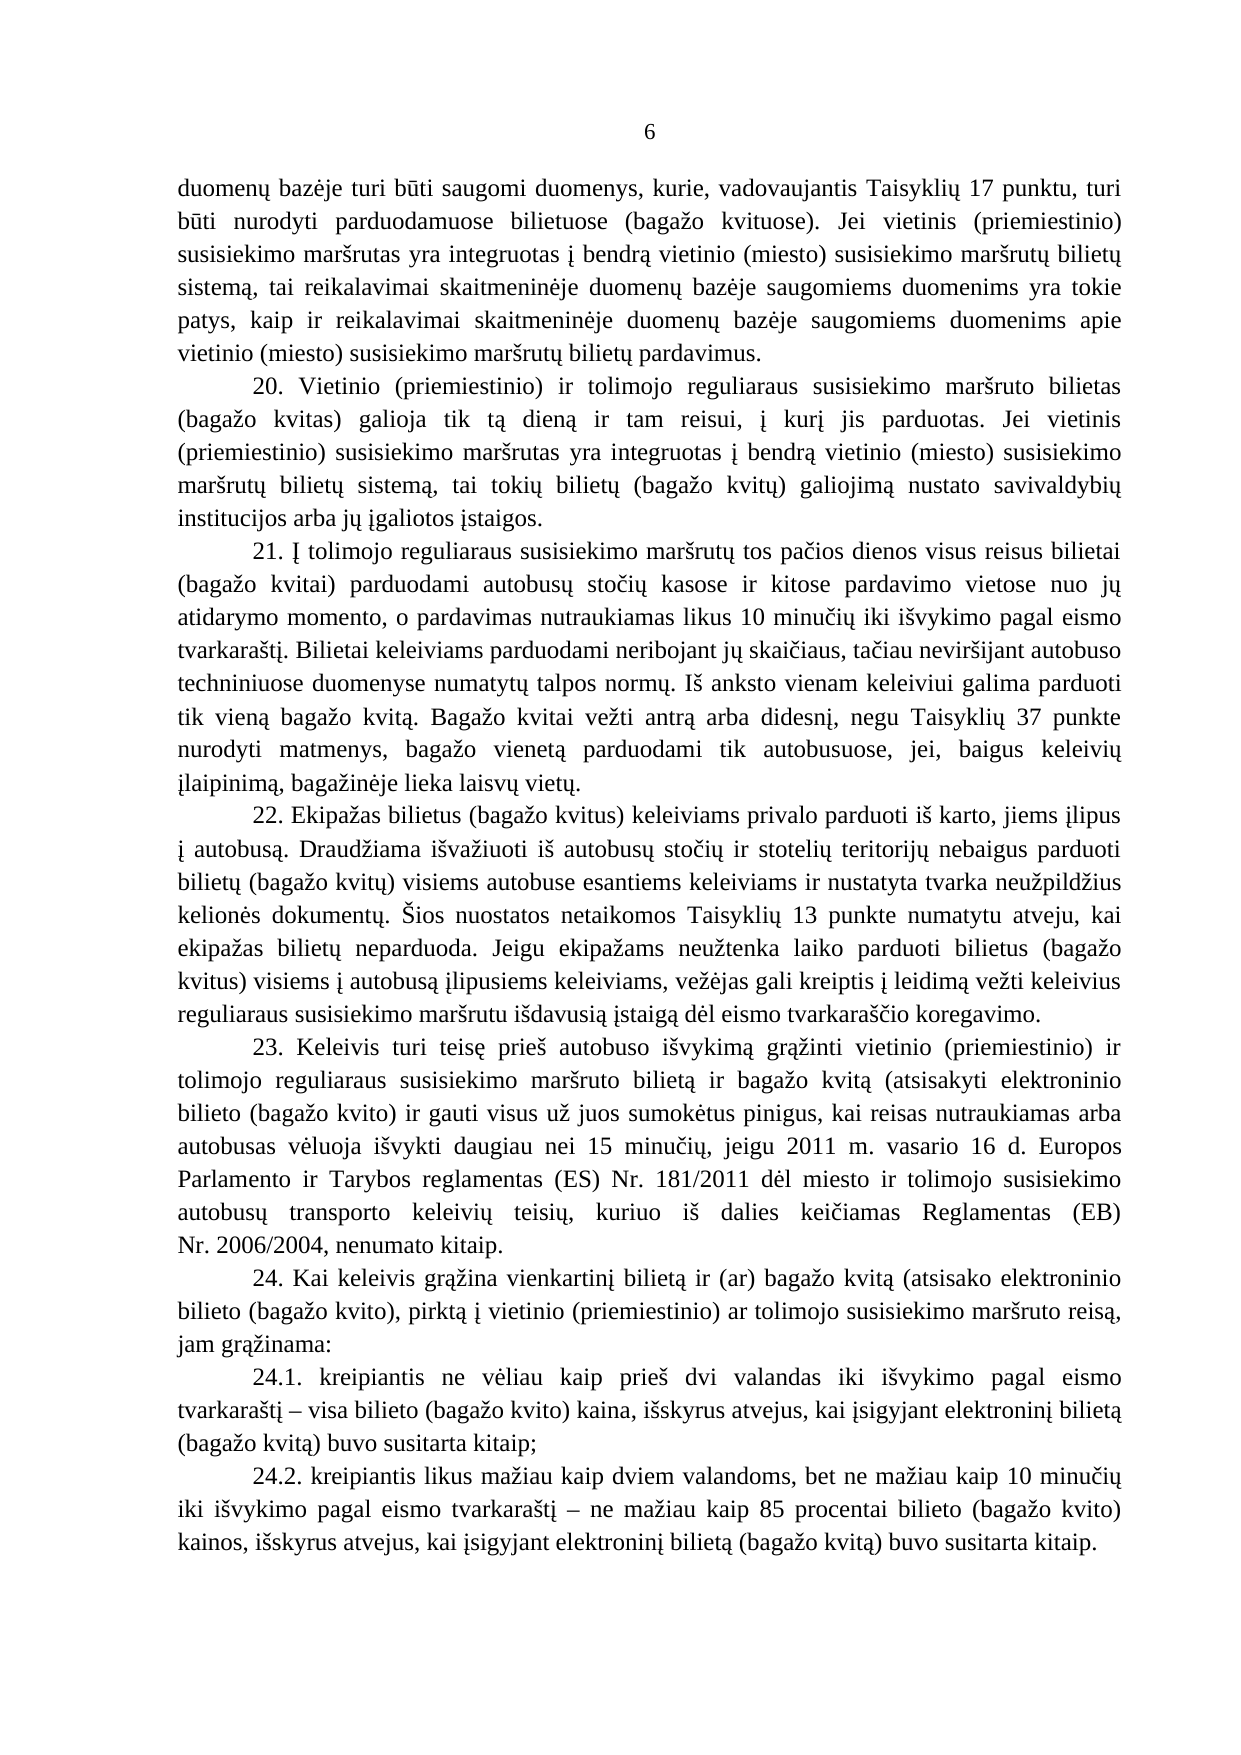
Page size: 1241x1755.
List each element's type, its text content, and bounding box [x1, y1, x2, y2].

text 24.1. kreipiantis ne vėliau kaip prieš dvi valandas iki išvykimo pagal eismo tvarkaraštį – visa bilieto (bagažo kvito) kaina, išskyrus atvejus, kai įsigyjant elektroninį bilietą (bagažo kvitą) buvo susitarta kitaip; [177, 1362, 1122, 1457]
text 20. Vietinio (priemiestinio) ir tolimojo reguliaraus susisiekimo maršruto bilietas (bagažo kvitas) galioja tik tą dieną ir tam reisui, į kurį jis parduotas. Jei vietinis (priemiestinio) susisiekimo maršrutas yra integruotas į bendrą vietinio (miesto) susisiekimo maršrutų bilietų sistemą, tai tokių bilietų (bagažo kvitų) galiojimą nustato savivaldybių institucijos arba jų įgaliotos įstaigos. [177, 371, 1122, 532]
text 23. Keleivis turi teisę prieš autobuso išvykimą grąžinti vietinio (priemiestinio) ir tolimojo reguliaraus susisiekimo maršruto bilietą ir bagažo kvitą (atsisakyti elektroninio bilieto (bagažo kvito) ir gauti visus už juos sumokėtus pinigus, kai reisas nutraukiamas arba autobusas vėluoja išvykti daugiau nei 15 minučių, jeigu 2011 m. vasario 16 d. Europos Parlamento ir Tarybos reglamentas (ES) Nr. 181/2011 dėl miesto ir tolimojo susisiekimo autobusų transporto keleivių teisių, kuriuo iš dalies keičiamas Reglamentas (EB) Nr. 2006/2004, nenumato kitaip. [177, 1032, 1122, 1259]
text 24.2. kreipiantis likus mažiau kaip dviem valandoms, bet ne mažiau kaip 10 minučių iki išvykimo pagal eismo tvarkaraštį – ne mažiau kaip 85 procentai bilieto (bagažo kvito) kainos, išskyrus atvejus, kai įsigyjant elektroninį bilietą (bagažo kvitą) buvo susitarta kitaip. [177, 1461, 1122, 1556]
text duomenų bazėje turi būti saugomi duomenys, kurie, vadovaujantis Taisyklių 17 punktu, turi būti nurodyti parduodamuose bilietuose (bagažo kvituose). Jei vietinis (priemiestinio) susisiekimo maršrutas yra integruotas į bendrą vietinio (miesto) susisiekimo maršrutų bilietų sistemą, tai reikalavimai skaitmeninėje duomenų bazėje saugomiems duomenims yra tokie patys, kaip ir reikalavimai skaitmeninėje duomenų bazėje saugomiems duomenims apie vietinio (miesto) susisiekimo maršrutų bilietų pardavimus. [177, 173, 1122, 367]
text 21. Į tolimojo reguliaraus susisiekimo maršrutų tos pačios dienos visus reisus bilietai (bagažo kvitai) parduodami autobusų stočių kasose ir kitose pardavimo vietose nuo jų atidarymo momento, o pardavimas nutraukiamas likus 10 minučių iki išvykimo pagal eismo tvarkaraštį. Bilietai keleiviams parduodami neribojant jų skaičiaus, tačiau neviršijant autobuso techniniuose duomenyse numatytų talpos normų. Iš anksto vienam keleiviui galima parduoti tik vieną bagažo kvitą. Bagažo kvitai vežti antrą arba didesnį, negu Taisyklių 37 punkte nurodyti matmenys, bagažo vienetą parduodami tik autobusuose, jei, baigus keleivių įlaipinimą, bagažinėje lieka laisvų vietų. [177, 536, 1122, 796]
text 24. Kai keleivis grąžina vienkartinį bilietą ir (ar) bagažo kvitą (atsisako elektroninio bilieto (bagažo kvito), pirktą į vietinio (priemiestinio) ar tolimojo susisiekimo maršruto reisą, jam grąžinama: [177, 1263, 1122, 1358]
text 22. Ekipažas bilietus (bagažo kvitus) keleiviams privalo parduoti iš karto, jiems įlipus į autobusą. Draudžiama išvažiuoti iš autobusų stočių ir stotelių teritorijų nebaigus parduoti bilietų (bagažo kvitų) visiems autobuse esantiems keleiviams ir nustatyta tvarka neužpildžius kelionės dokumentų. Šios nuostatos netaikomos Taisyklių 13 punkte numatytu atveju, kai ekipažas bilietų neparduoda. Jeigu ekipažams neužtenka laiko parduoti bilietus (bagažo kvitus) visiems į autobusą įlipusiems keleiviams, vežėjas gali kreiptis į leidimą vežti keleivius reguliaraus susisiekimo maršrutu išdavusią įstaigą dėl eismo tvarkaraščio koregavimo. [177, 801, 1122, 1027]
